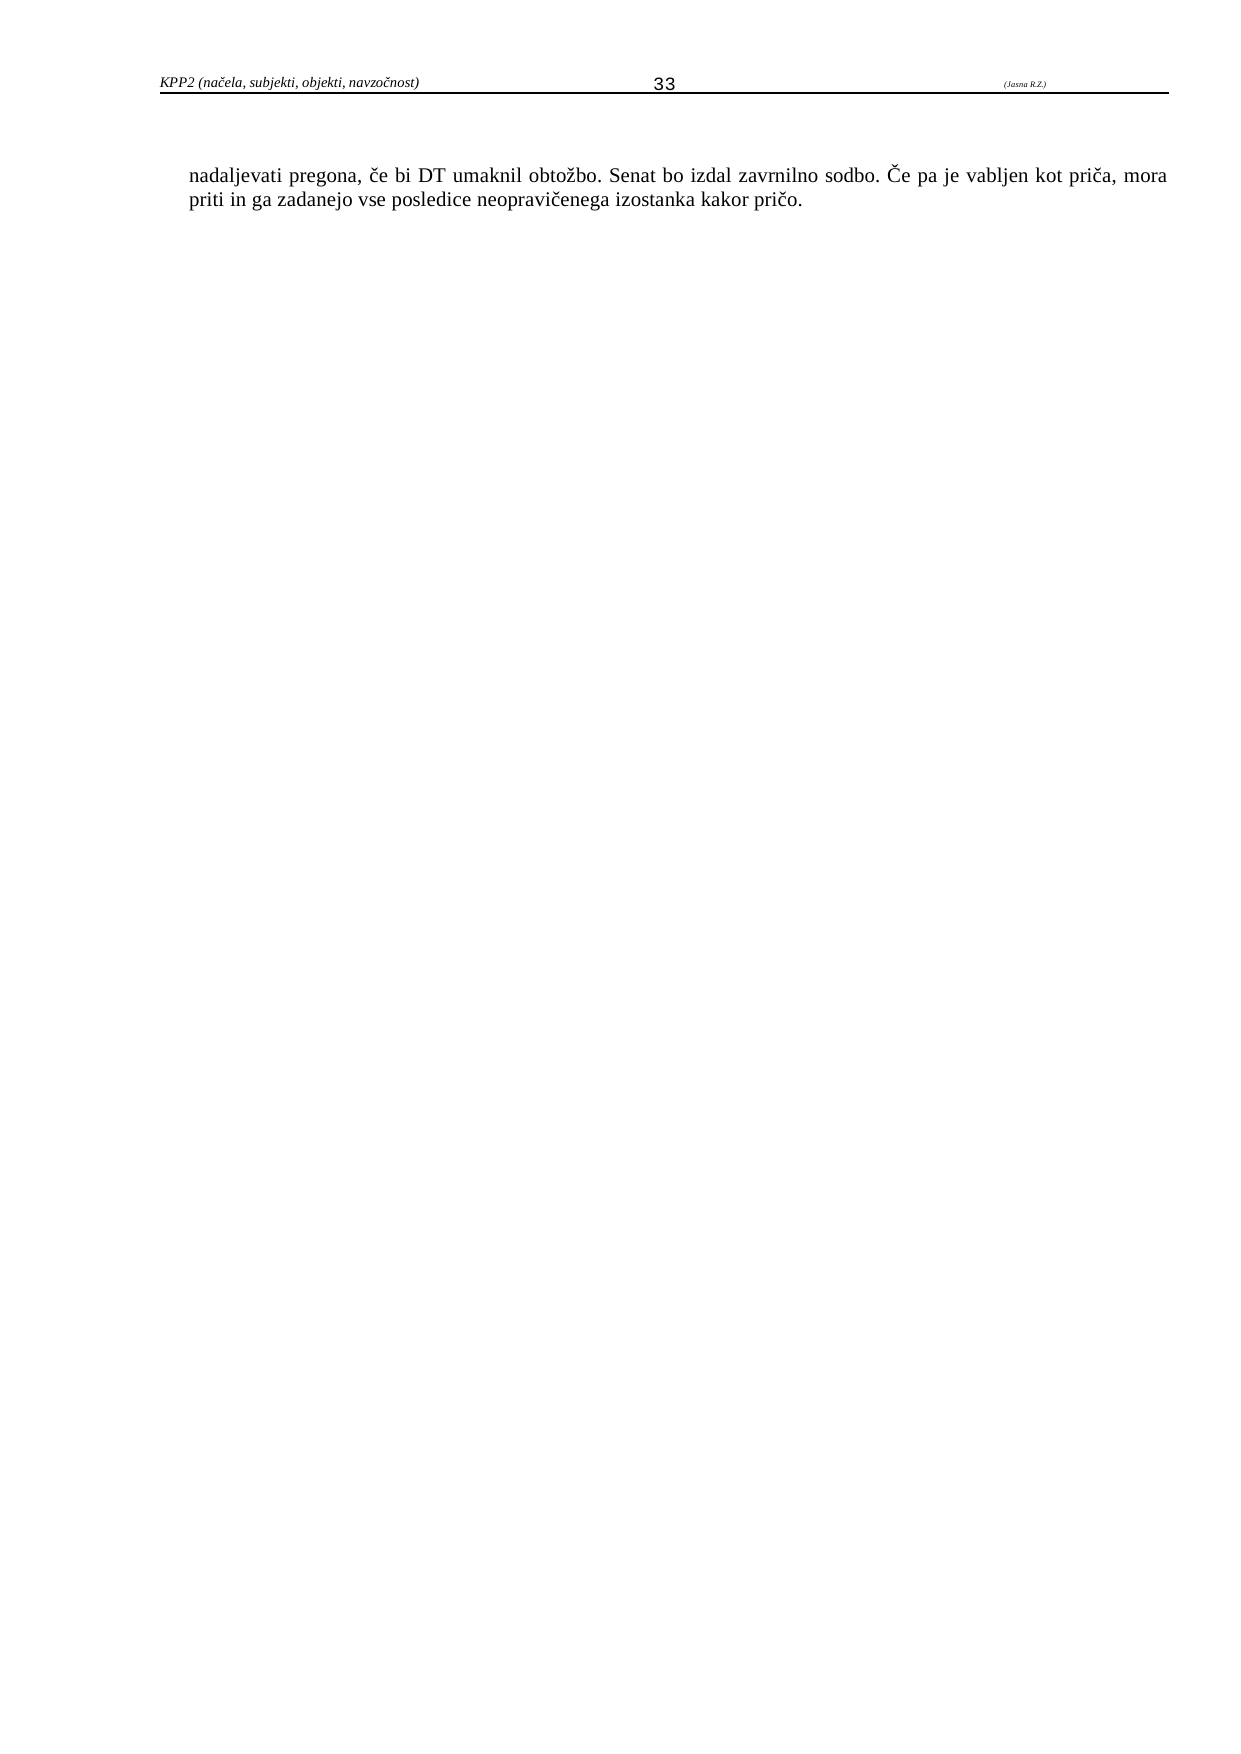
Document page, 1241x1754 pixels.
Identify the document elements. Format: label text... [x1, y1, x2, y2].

list nadaljevati pregona, če bi DT umaknil obtožbo. Senat bo izdal zavrnilno sodbo. Če pa je vabljen kot priča, mora priti in ga zadanejo vse posledice neopravičenega izostanka kakor pričo. [159, 162, 1169, 211]
